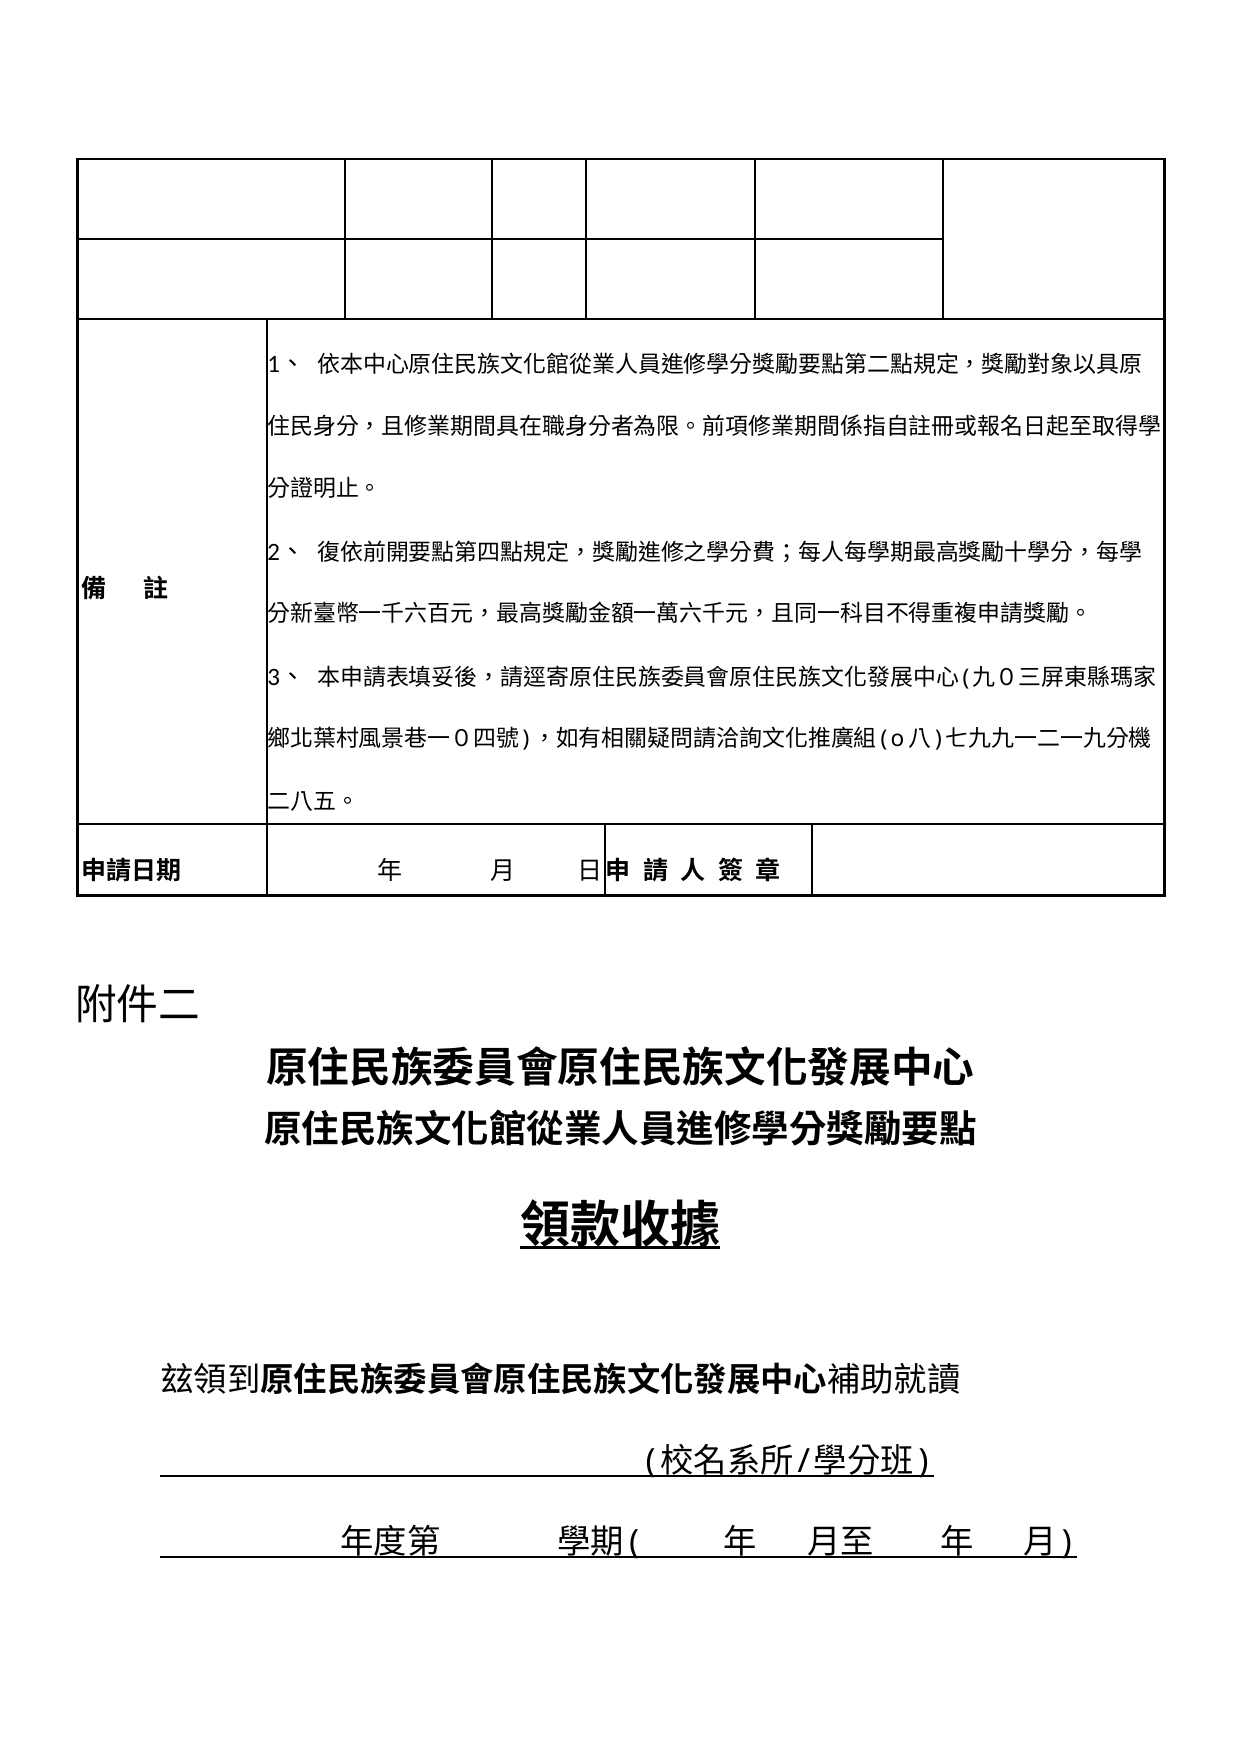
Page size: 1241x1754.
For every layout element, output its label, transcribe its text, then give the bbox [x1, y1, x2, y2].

table_cell 年 月 日 [268, 825, 604, 894]
table_cell [756, 240, 942, 318]
table_cell [813, 825, 1163, 894]
table_cell [493, 160, 585, 238]
text 玆領到原住民族委員會原住民族文化發展中心補助就讀 [160, 1335, 1117, 1397]
table_cell [493, 240, 585, 318]
table_cell 申請日期 [79, 825, 266, 894]
table_cell [346, 240, 491, 318]
table_cell [587, 160, 754, 238]
table_cell 申 請 人 簽 章 [606, 825, 811, 894]
table_cell [756, 160, 942, 238]
text 附件二 [75, 960, 1165, 1022]
text 原住民族委員會原住民族文化發展中心 [75, 1022, 1165, 1085]
text (校名系所/學分班) [160, 1416, 1117, 1478]
table_cell [587, 240, 754, 318]
table_cell 依本中心原住民族文化館從業人員進修學分獎勵要點第二點規定，獎勵對象以具原住民身分，且修業期間具在職身分者為限。前項修業期間係指自註冊或報名日起至取得學分證明止。 復依前開要點第四點規定，獎勵進修之學分費；每人每學期最高獎勵十學分，每學分新臺幣一千六百元，最高獎勵金額一萬六千元，且同一科目不得重複申請獎勵。 本申請表填妥後，請逕寄原住民族委員會原住民族文化發展中心(九０三屏東縣瑪家鄉北葉村風景巷一０四號)，如有相關疑問請洽詢文化推廣組(o八)七九九一二一九分機二八五。 [268, 320, 1163, 823]
table_cell [346, 160, 491, 238]
text 原住民族文化館從業人員進修學分獎勵要點 [75, 1085, 1165, 1147]
text 年度第 學期( 年 月至 年 月) [160, 1497, 1117, 1560]
table_cell [79, 160, 344, 238]
table_cell [944, 160, 1163, 318]
table_cell 備 註 [79, 320, 266, 823]
text 領款收據 [75, 1147, 1165, 1272]
table_cell [79, 240, 344, 318]
